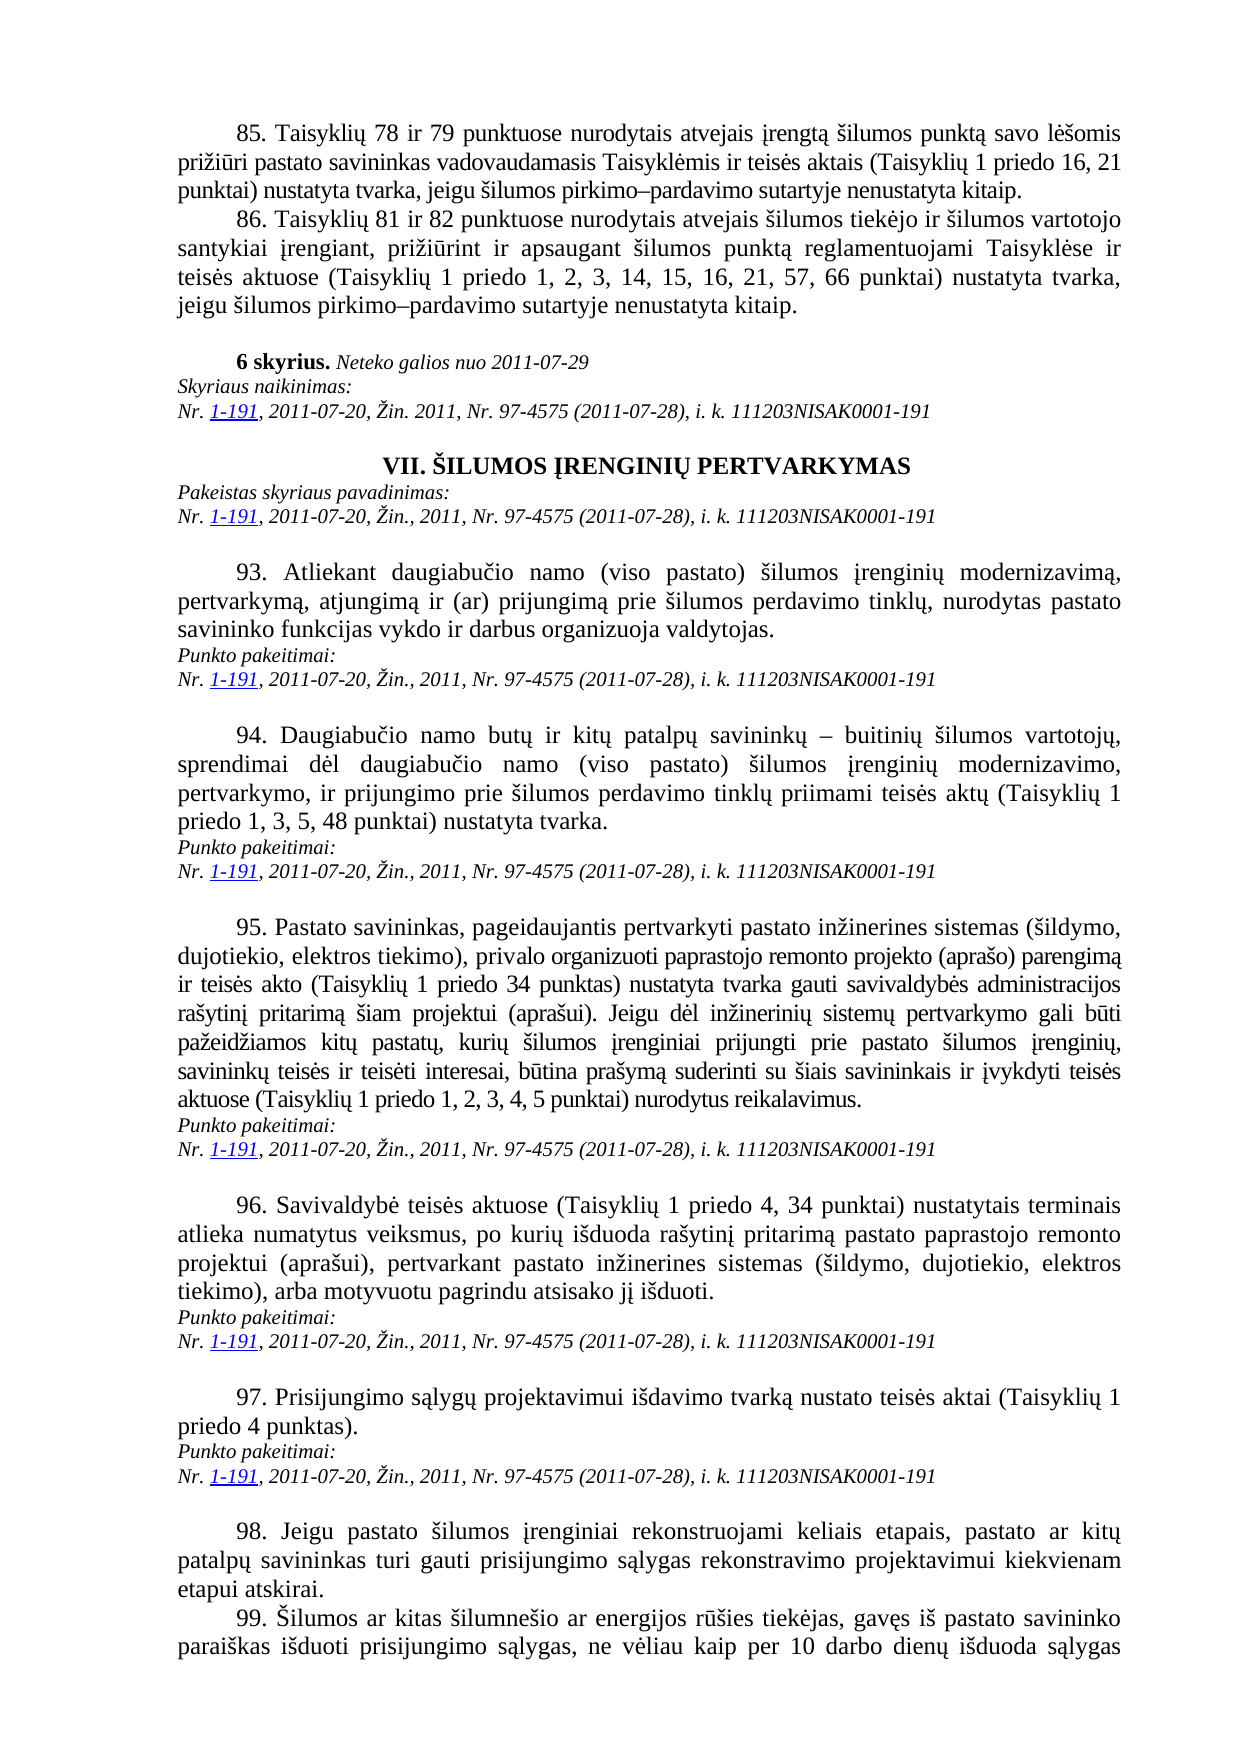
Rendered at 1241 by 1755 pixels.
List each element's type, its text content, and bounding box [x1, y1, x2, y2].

text Nr. 1-191, 2011-07-20, Žin., 2011, Nr. 97-4575 (2011-07-28), i. k. 111203NISAK0001-191 [177, 1137, 1122, 1161]
text 93. Atliekant daugiabučio namo (viso pastato) šilumos įrenginių modernizavimą, pertvarkymą, atjungimą ir (ar) prijungimą prie šilumos perdavimo tinklų, nurodytas pastato savininko funkcijas vykdo ir darbus organizuoja valdytojas. [177, 557, 1122, 643]
text Punkto pakeitimai: [177, 1305, 1122, 1329]
text Punkto pakeitimai: [177, 1439, 1122, 1463]
text Skyriaus naikinimas: [177, 374, 1122, 398]
text Nr. 1-191, 2011-07-20, Žin., 2011, Nr. 97-4575 (2011-07-28), i. k. 111203NISAK0001-191 [177, 667, 1122, 691]
text Punkto pakeitimai: [177, 643, 1122, 667]
text 96. Savivaldybė teisės aktuose (Taisyklių 1 priedo 4, 34 punktai) nustatytais terminais atlieka numatytus veiksmus, po kurių išduoda rašytinį pritarimą pastato paprastojo remonto projektui (aprašui), pertvarkant pastato inžinerines sistemas (šildymo, dujotiekio, elektros tiekimo), arba motyvuotu pagrindu atsisako jį išduoti. [177, 1190, 1122, 1305]
text Punkto pakeitimai: [177, 835, 1122, 859]
text 97. Prisijungimo sąlygų projektavimui išdavimo tvarką nustato teisės aktai (Taisyklių 1 priedo 4 punktas). [177, 1382, 1122, 1439]
text Nr. 1-191, 2011-07-20, Žin., 2011, Nr. 97-4575 (2011-07-28), i. k. 111203NISAK0001-191 [177, 1329, 1122, 1353]
text 6 skyrius. Neteko galios nuo 2011-07-29 [177, 348, 1122, 374]
text 95. Pastato savininkas, pageidaujantis pertvarkyti pastato inžinerines sistemas (šildymo, dujotiekio, elektros tiekimo), privalo organizuoti paprastojo remonto projekto (aprašo) parengimą ir teisės akto (Taisyklių 1 priedo 34 punktas) nustatyta tvarka gauti savivaldybės administracijos rašytinį pritarimą šiam projektui (aprašui). Jeigu dėl inžinerinių sistemų pertvarkymo gali būti pažeidžiamos kitų pastatų, kurių šilumos įrenginiai prijungti prie pastato šilumos įrenginių, savininkų teisės ir teisėti interesai, būtina prašymą suderinti su šiais savininkais ir įvykdyti teisės aktuose (Taisyklių 1 priedo 1, 2, 3, 4, 5 punktai) nurodytus reikalavimus. [177, 912, 1122, 1113]
text Punkto pakeitimai: [177, 1113, 1122, 1137]
text 86. Taisyklių 81 ir 82 punktuose nurodytais atvejais šilumos tiekėjo ir šilumos vartotojo santykiai įrengiant, prižiūrint ir apsaugant šilumos punktą reglamentuojami Taisyklėse ir teisės aktuose (Taisyklių 1 priedo 1, 2, 3, 14, 15, 16, 21, 57, 66 punktai) nustatyta tvarka, jeigu šilumos pirkimo–pardavimo sutartyje nenustatyta kitaip. [177, 204, 1122, 319]
text VII. ŠILUMOS ĮRENGINIŲ PERTVARKYMAS [177, 451, 1122, 480]
text Nr. 1-191, 2011-07-20, Žin., 2011, Nr. 97-4575 (2011-07-28), i. k. 111203NISAK0001-191 [177, 504, 1122, 528]
text Nr. 1-191, 2011-07-20, Žin., 2011, Nr. 97-4575 (2011-07-28), i. k. 111203NISAK0001-191 [177, 859, 1122, 883]
text Nr. 1-191, 2011-07-20, Žin., 2011, Nr. 97-4575 (2011-07-28), i. k. 111203NISAK0001-191 [177, 1463, 1122, 1488]
text 98. Jeigu pastato šilumos įrenginiai rekonstruojami keliais etapais, pastato ar kitų patalpų savininkas turi gauti prisijungimo sąlygas rekonstravimo projektavimui kiekvienam etapui atskirai. [177, 1516, 1122, 1603]
text Pakeistas skyriaus pavadinimas: [177, 480, 1122, 504]
text 85. Taisyklių 78 ir 79 punktuose nurodytais atvejais įrengtą šilumos punktą savo lėšomis prižiūri pastato savininkas vadovaudamasis Taisyklėmis ir teisės aktais (Taisyklių 1 priedo 16, 21 punktai) nustatyta tvarka, jeigu šilumos pirkimo–pardavimo sutartyje nenustatyta kitaip. [177, 118, 1122, 204]
text 99. Šilumos ar kitas šilumnešio ar energijos rūšies tiekėjas, gavęs iš pastato savininko paraiškas išduoti prisijungimo sąlygas, ne vėliau kaip per 10 darbo dienų išduoda sąlygas [177, 1603, 1122, 1660]
text 94. Daugiabučio namo butų ir kitų patalpų savininkų – buitinių šilumos vartotojų, sprendimai dėl daugiabučio namo (viso pastato) šilumos įrenginių modernizavimo, pertvarkymo, ir prijungimo prie šilumos perdavimo tinklų priimami teisės aktų (Taisyklių 1 priedo 1, 3, 5, 48 punktai) nustatyta tvarka. [177, 720, 1122, 835]
text Nr. 1-191, 2011-07-20, Žin. 2011, Nr. 97-4575 (2011-07-28), i. k. 111203NISAK0001-191 [177, 398, 1122, 423]
